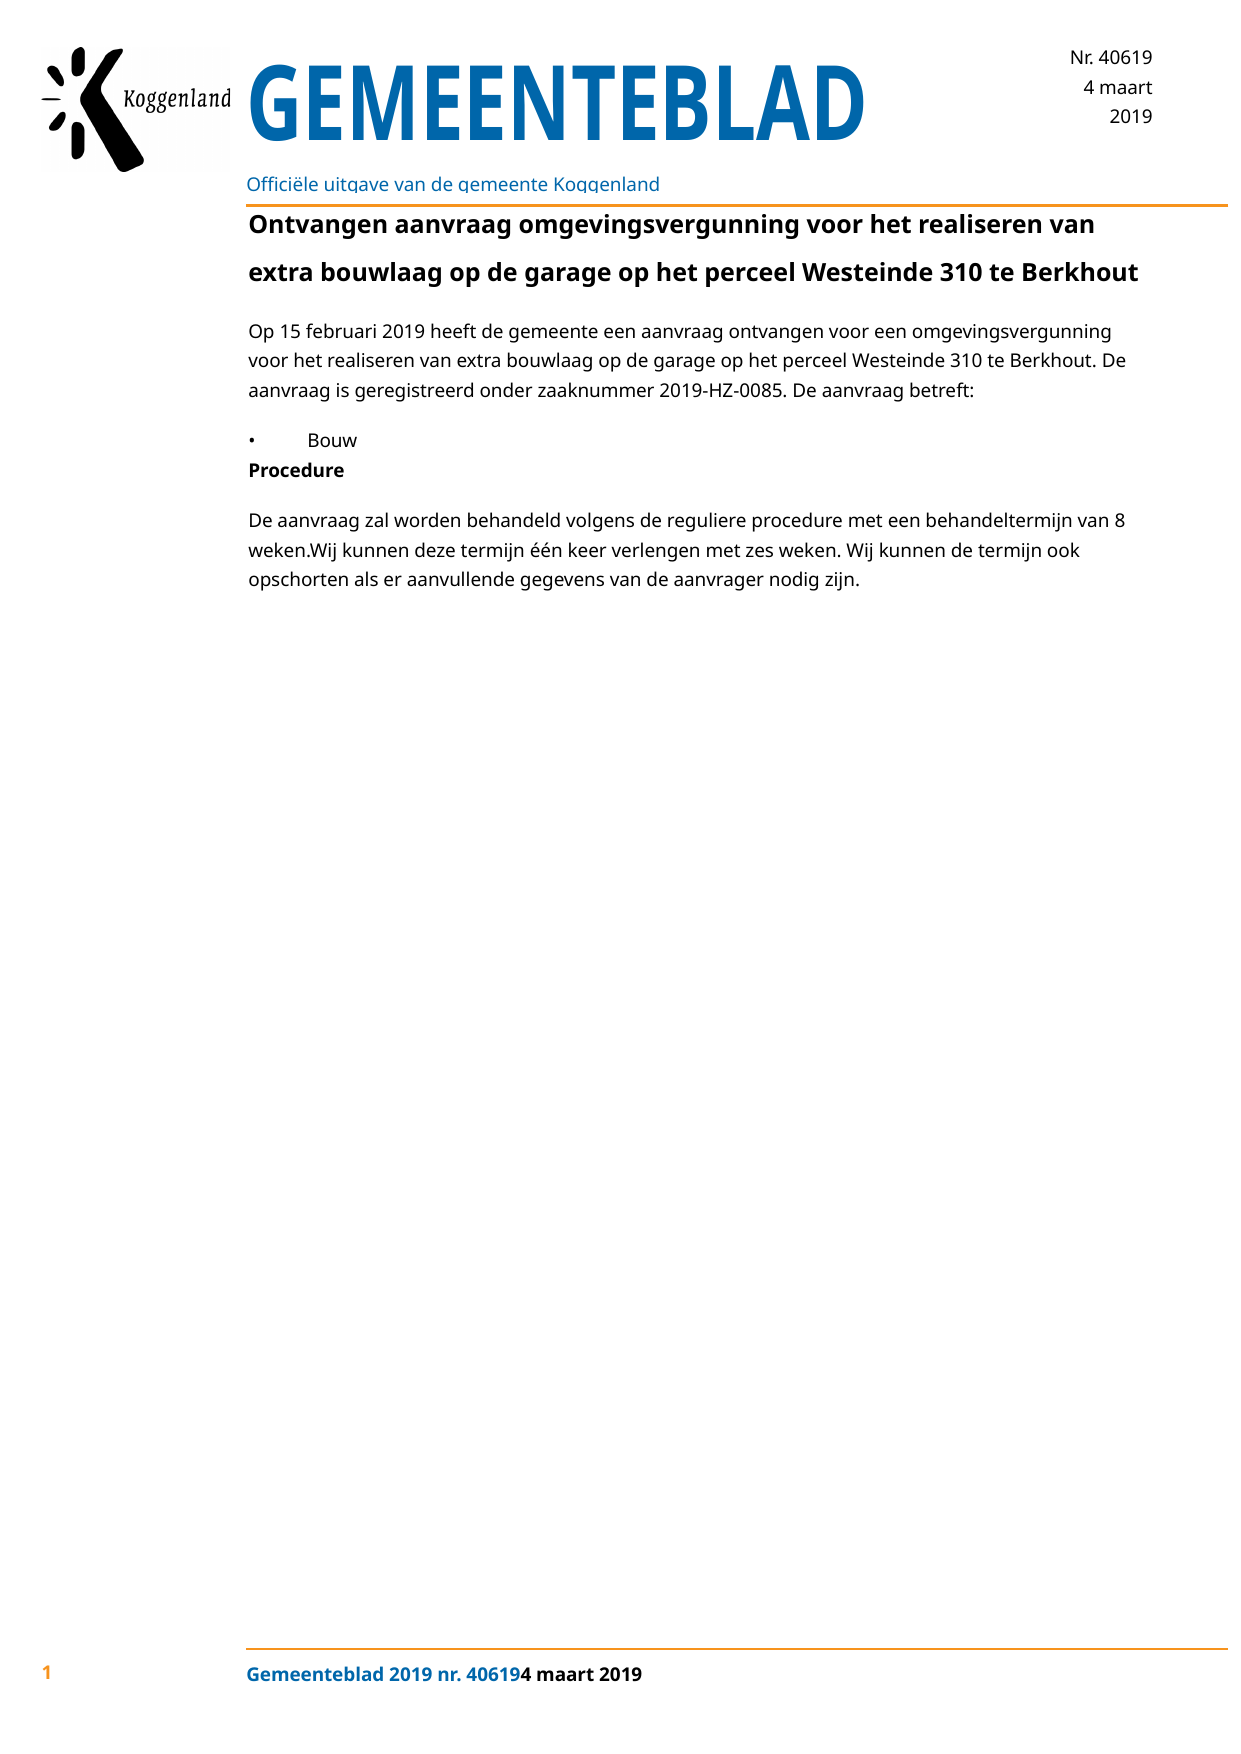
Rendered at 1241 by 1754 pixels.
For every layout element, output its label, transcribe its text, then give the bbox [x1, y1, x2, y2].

list Bouw [248, 427, 1152, 453]
text Ontvangen aanvraag omgevingsvergunning voor het realiseren van extra bouwlaag op de garage op het perceel Westeinde 310 te Berkhout [248, 207, 1152, 288]
text Procedure [248, 457, 1152, 483]
picture [41, 47, 231, 172]
text De aanvraag zal worden behandeld volgens de reguliere procedure met een behandeltermijn van 8 weken.Wij kunnen deze termijn één keer verlengen met zes weken. Wij kunnen de termijn ook opschorten als er aanvullende gegevens van de aanvrager nodig zijn. [248, 507, 1152, 592]
text Op 15 februari 2019 heeft de gemeente een aanvraag ontvangen voor een omgevingsvergunning voor het realiseren van extra bouwlaag op de garage op het perceel Westeinde 310 te Berkhout. De aanvraag is geregistreerd onder zaaknummer 2019-HZ-0085. De aanvraag betreft: [248, 318, 1152, 403]
